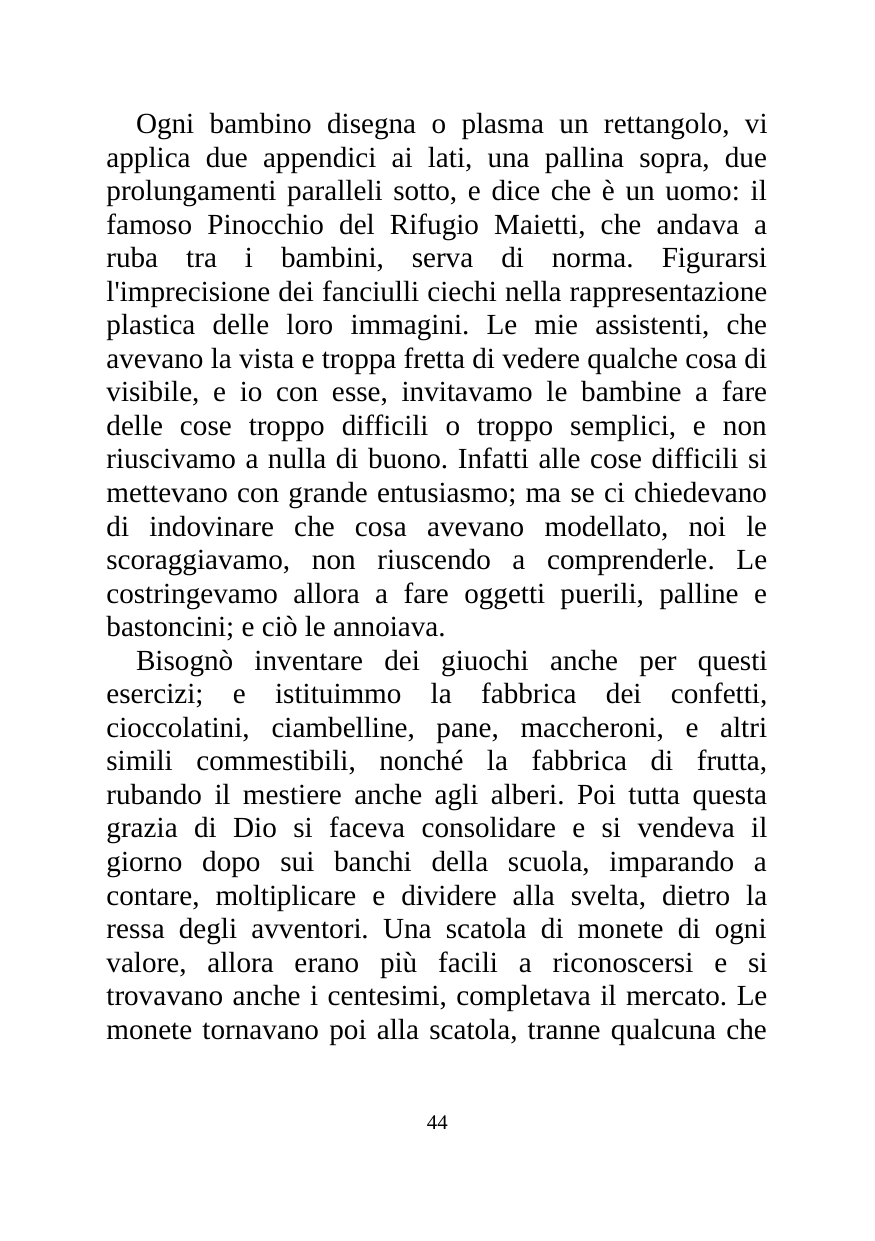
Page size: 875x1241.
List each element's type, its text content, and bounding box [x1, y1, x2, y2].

text Bisognò inventare dei giuochi anche per questi esercizi; e istituimmo la fabbrica dei confetti, cioccolatini, ciambelline, pane, maccheroni, e altri simili commestibili, nonché la fabbrica di frutta, rubando il mestiere anche agli alberi. Poi tutta questa grazia di Dio si faceva consolidare e si vendeva il giorno dopo sui banchi della scuola, imparando a contare, moltiplicare e dividere alla svelta, dietro la ressa degli avventori. Una scatola di monete di ogni valore, allora erano più facili a riconoscersi e si trovavano anche i centesimi, completava il mercato. Le monete tornavano poi alla scatola, tranne qualcuna che [106, 643, 768, 1045]
text Ogni bambino disegna o plasma un rettangolo, vi applica due appendici ai lati, una pallina sopra, due prolungamenti paralleli sotto, e dice che è un uomo: il famoso Pinocchio del Rifugio Maietti, che andava a ruba tra i bambini, serva di norma. Figurarsi l'imprecisione dei fanciulli ciechi nella rappresentazione plastica delle loro immagini. Le mie assistenti, che avevano la vista e troppa fretta di vedere qualche cosa di visibile, e io con esse, invitavamo le bambine a fare delle cose troppo difficili o troppo semplici, e non riuscivamo a nulla di buono. Infatti alle cose difficili si mettevano con grande entusiasmo; ma se ci chiedevano di indovinare che cosa avevano modellato, noi le scoraggiavamo, non riuscendo a comprenderle. Le costringevamo allora a fare oggetti puerili, palline e bastoncini; e ciò le annoiava. [106, 106, 768, 643]
